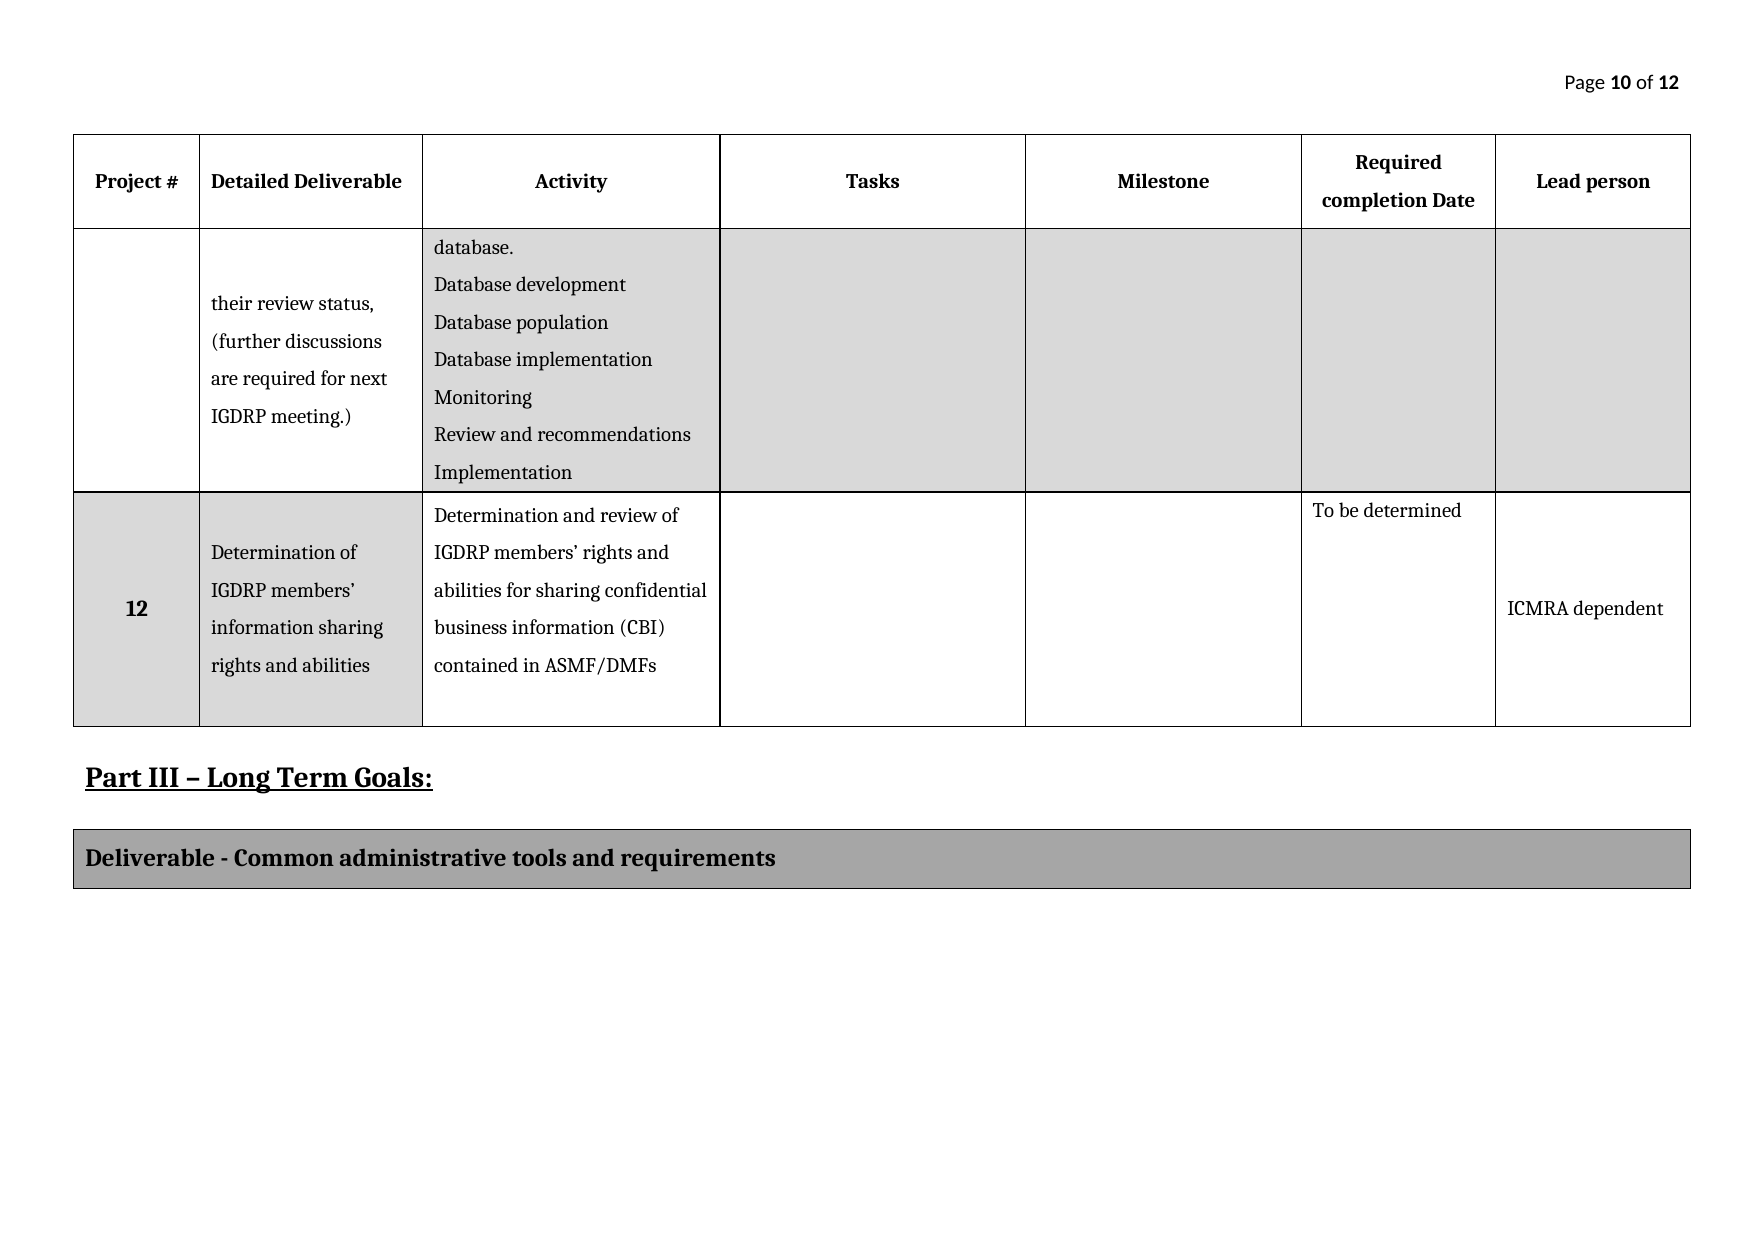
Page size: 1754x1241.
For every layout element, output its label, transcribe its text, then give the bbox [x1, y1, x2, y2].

table_cell [1496, 229, 1690, 491]
table_header Required completion Date [1302, 135, 1495, 228]
table_cell Deliverable - Common administrative tools and requirements [74, 830, 1690, 888]
table_cell To be determined [1302, 493, 1495, 726]
table_header Lead person [1496, 135, 1690, 228]
table_cell [721, 493, 1025, 726]
table_cell 12 [74, 493, 199, 726]
table_cell ICMRA dependent [1496, 493, 1690, 726]
table_header Milestone [1026, 135, 1301, 228]
table_header Activity [423, 135, 719, 228]
table_header Detailed Deliverable [200, 135, 422, 228]
table_cell Determination of IGDRP members’ information sharing rights and abilities [200, 493, 422, 726]
table_cell Part III – Long Term Goals: [74, 727, 1691, 829]
table_cell their review status, (further discussions are required for next IGDRP meeting.) [200, 229, 422, 491]
table_cell [1026, 229, 1301, 491]
table_cell [1026, 493, 1301, 726]
table_cell [1302, 229, 1495, 491]
table_cell [721, 229, 1025, 491]
table_cell Determination and review of IGDRP members’ rights and abilities for sharing confidential business information (CBI) contained in ASMF/DMFs [423, 493, 719, 726]
table_header Tasks [721, 135, 1025, 228]
table_cell database. Database development Database population Database implementation Monitoring Review and recommendations Implementation [423, 229, 719, 491]
table_header Project # [74, 135, 199, 228]
table_cell [74, 229, 199, 491]
